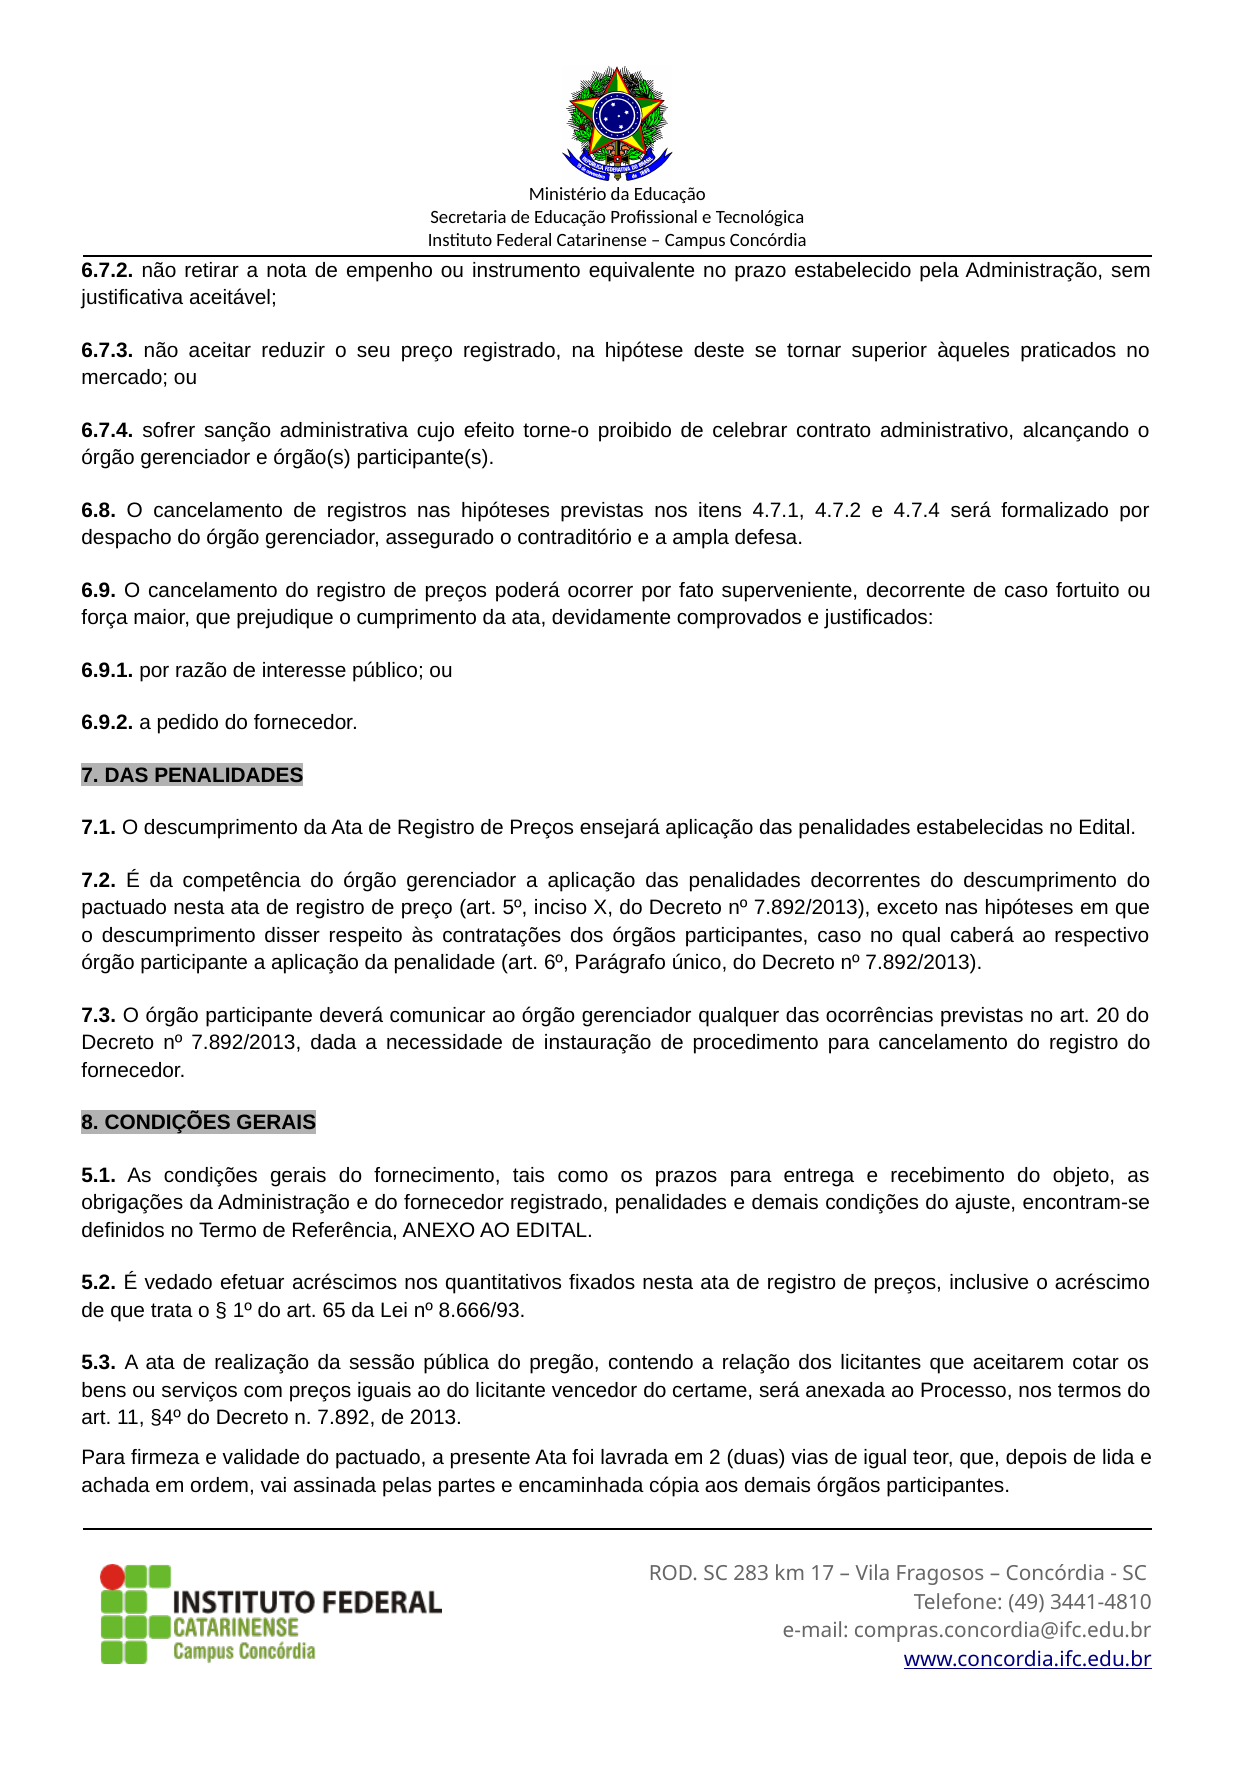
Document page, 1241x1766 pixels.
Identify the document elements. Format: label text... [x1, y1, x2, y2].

text 5.2. É vedado efetuar acréscimos nos quantitativos fixados nesta ata de registro de preços, inclusive o acréscimo de que trata o § 1º do art. 65 da Lei nº 8.666/93. [81, 1270, 1152, 1321]
text 8. CONDIÇÕES GERAIS [81, 1110, 1152, 1134]
text 5.3. A ata de realização da sessão pública do pregão, contendo a relação dos licitantes que aceitarem cotar os bens ou serviços com preços iguais ao do licitante vencedor do certame, será anexada ao Processo, nos termos do art. 11, §4º do Decreto n. 7.892, de 2013. [81, 1350, 1152, 1429]
list 7.2. É da competência do órgão gerenciador a aplicação das penalidades decorrentes do descumprimento do pactuado nesta ata de registro de preço (art. 5º, inciso X, do Decreto nº 7.892/2013), exceto nas hipóteses em que o descumprimento disser respeito às contratações dos órgãos participantes, caso no qual caberá ao respectivo órgão participante a aplicação da penalidade (art. 6º, Parágrafo único, do Decreto nº 7.892/2013). [81, 867, 1152, 974]
text 6.9.1. por razão de interesse público; ou [81, 657, 1152, 681]
text Para firmeza e validade do pactuado, a presente Ata foi lavrada em 2 (duas) vias de igual teor, que, depois de lida e achada em ordem, vai assinada pelas partes e encaminhada cópia aos demais órgãos participantes. [81, 1445, 1153, 1496]
list 7.1. O descumprimento da Ata de Registro de Preços ensejará aplicação das penalidades estabelecidas no Edital. [81, 815, 1152, 839]
text 6.7.2. não retirar a nota de empenho ou instrumento equivalente no prazo estabelecido pela Administração, sem justificativa aceitável; [81, 257, 1152, 309]
text 6.8. O cancelamento de registros nas hipóteses previstas nos itens 4.7.1, 4.7.2 e 4.7.4 será formalizado por despacho do órgão gerenciador, assegurado o contraditório e a ampla defesa. [81, 497, 1152, 549]
text 6.7.3. não aceitar reduzir o seu preço registrado, na hipótese deste se tornar superior àqueles praticados no mercado; ou [81, 337, 1152, 389]
text 6.7.4. sofrer sanção administrativa cujo efeito torne-o proibido de celebrar contrato administrativo, alcançando o órgão gerenciador e órgão(s) participante(s). [81, 417, 1152, 469]
list 7.3. O órgão participante deverá comunicar ao órgão gerenciador qualquer das ocorrências previstas no art. 20 do Decreto nº 7.892/2013, dada a necessidade de instauração de procedimento para cancelamento do registro do fornecedor. [81, 1002, 1152, 1081]
picture [100, 1564, 442, 1664]
list 7. DAS PENALIDADES [81, 762, 1152, 786]
text 6.9. O cancelamento do registro de preços poderá ocorrer por fato superveniente, decorrente de caso fortuito ou força maior, que prejudique o cumprimento da ata, devidamente comprovados e justificados: [81, 577, 1152, 629]
text 6.9.2. a pedido do fornecedor. [81, 710, 1152, 734]
text 5.1. As condições gerais do fornecimento, tais como os prazos para entrega e recebimento do objeto, as obrigações da Administração e do fornecedor registrado, penalidades e demais condições do ajuste, encontram-se definidos no Termo de Referência, ANEXO AO EDITAL. [81, 1162, 1152, 1241]
